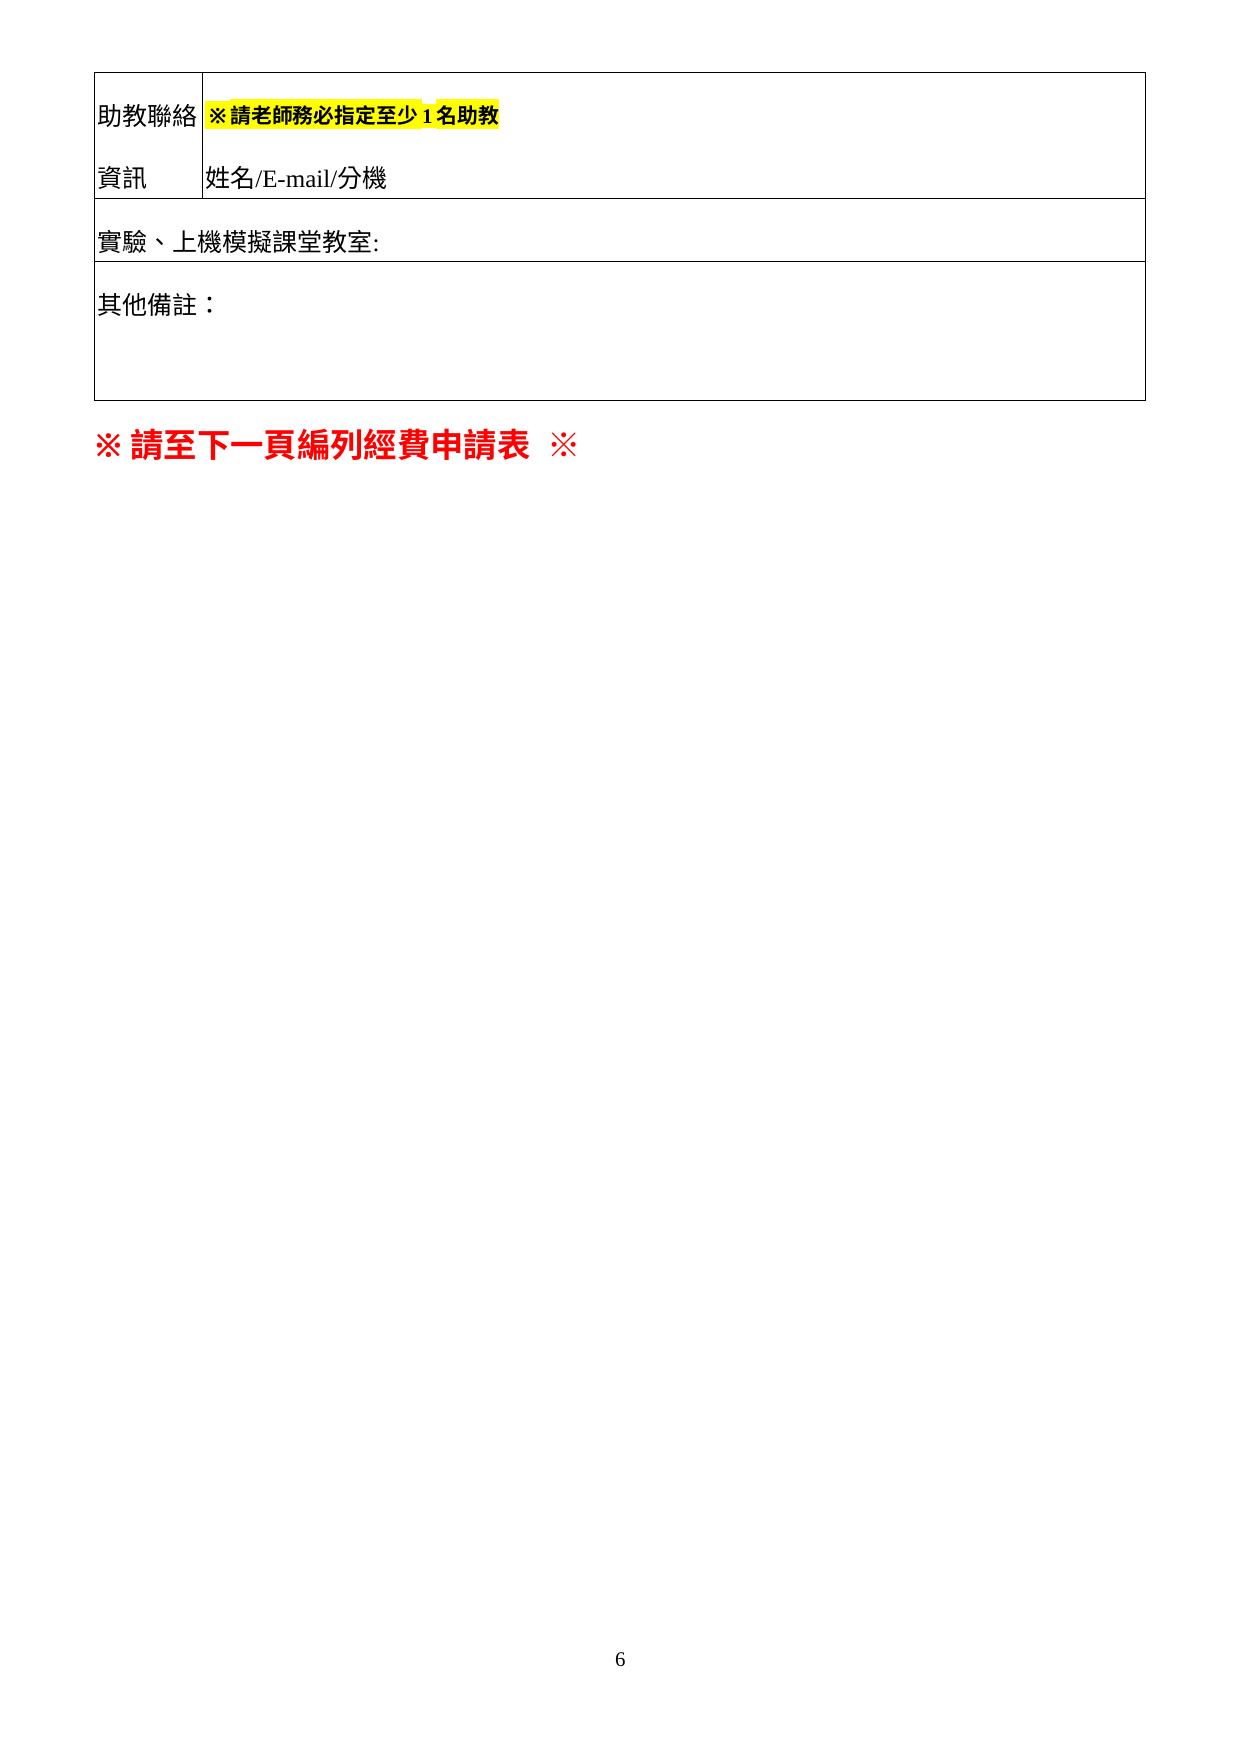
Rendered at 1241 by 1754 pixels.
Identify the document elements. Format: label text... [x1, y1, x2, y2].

table_cell ※請老師務必指定至少1名助教 姓名/E-mail/分機 [203, 73, 1145, 198]
table_cell 其他備註： [95, 262, 1145, 400]
table_cell 實驗、上機模擬課堂教室: [95, 199, 1145, 261]
text ※ 請至下一頁編列經費申請表 ※ [94, 401, 1146, 464]
table_cell 助教聯絡資訊 [95, 73, 202, 198]
